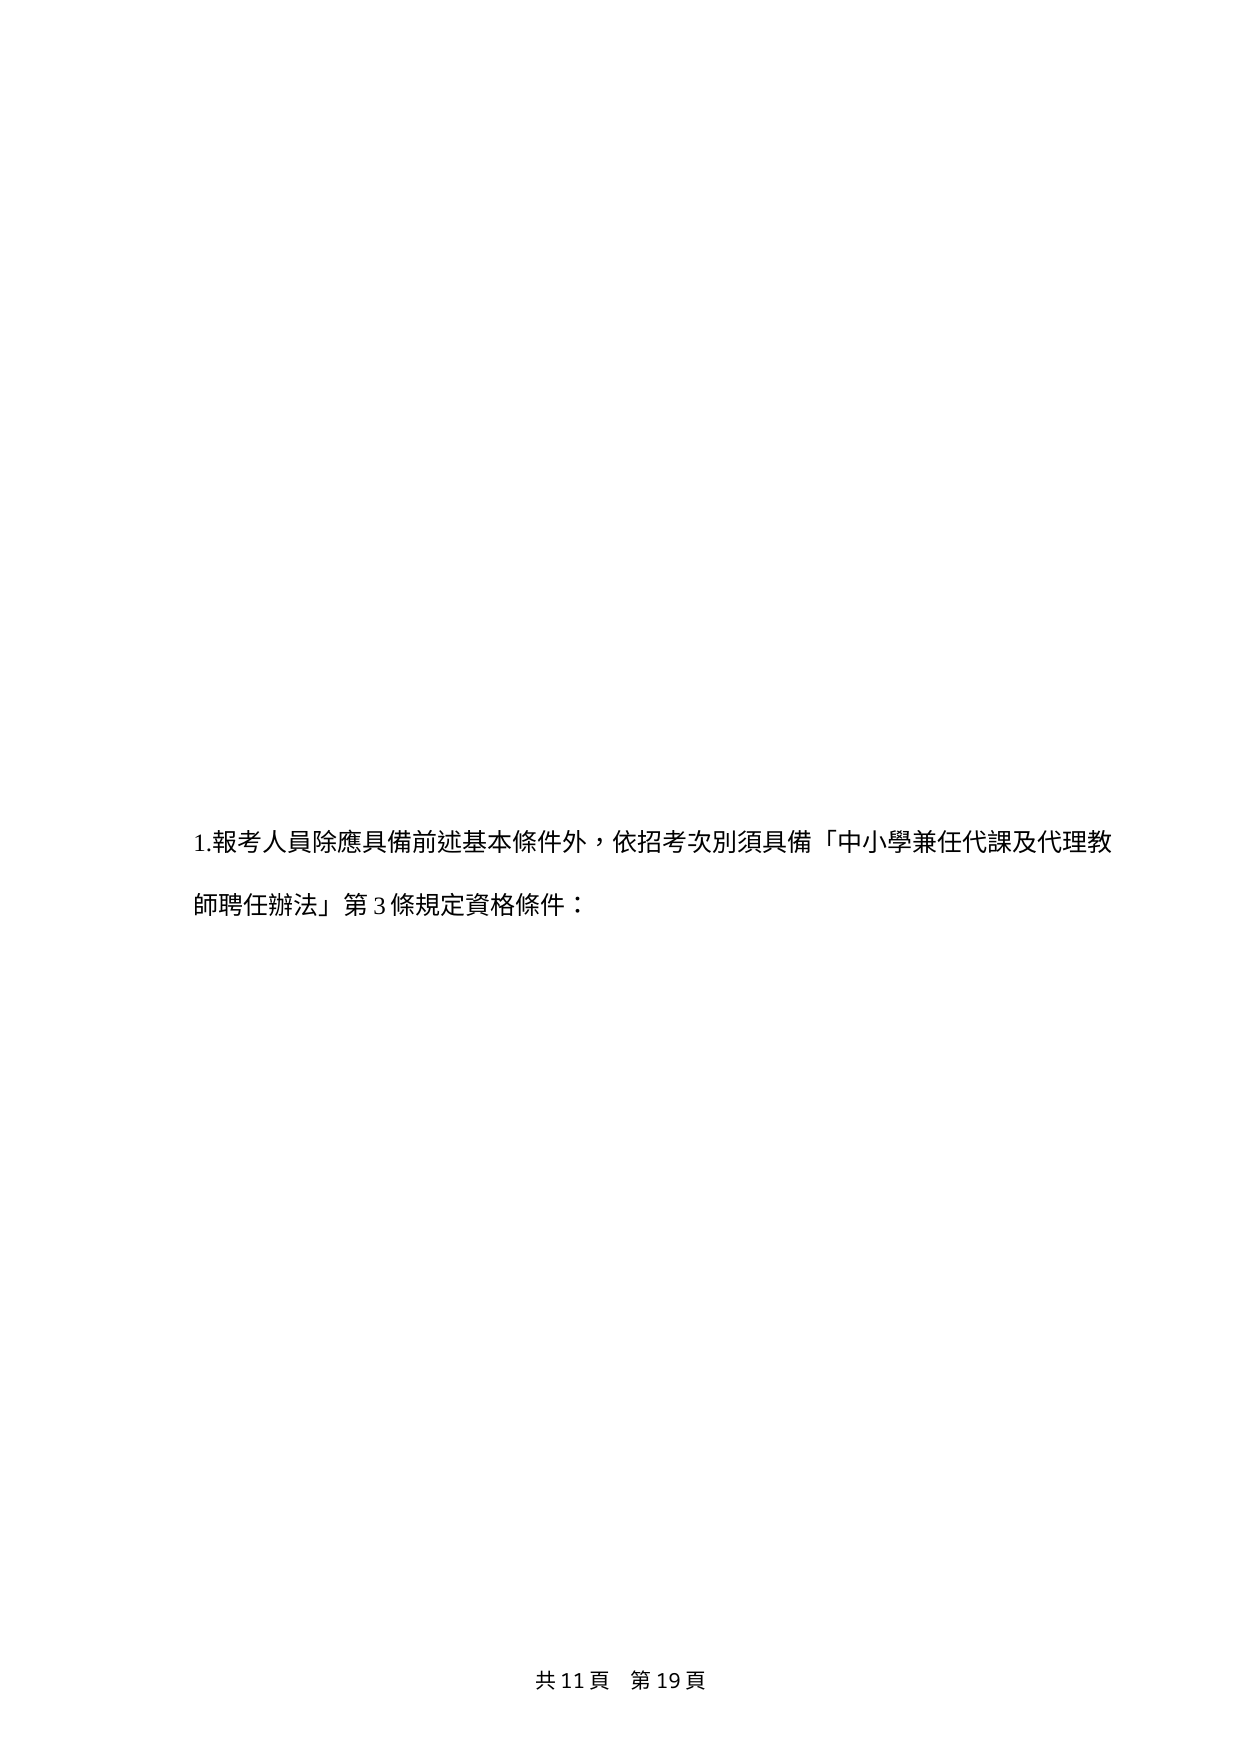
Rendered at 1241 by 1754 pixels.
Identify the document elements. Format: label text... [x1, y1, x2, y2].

text 1.報考人員除應具備前述基本條件外，依招考次別須具備「中小學兼任代課及代理教師聘任辦法」第3條規定資格條件： [193, 799, 1122, 924]
